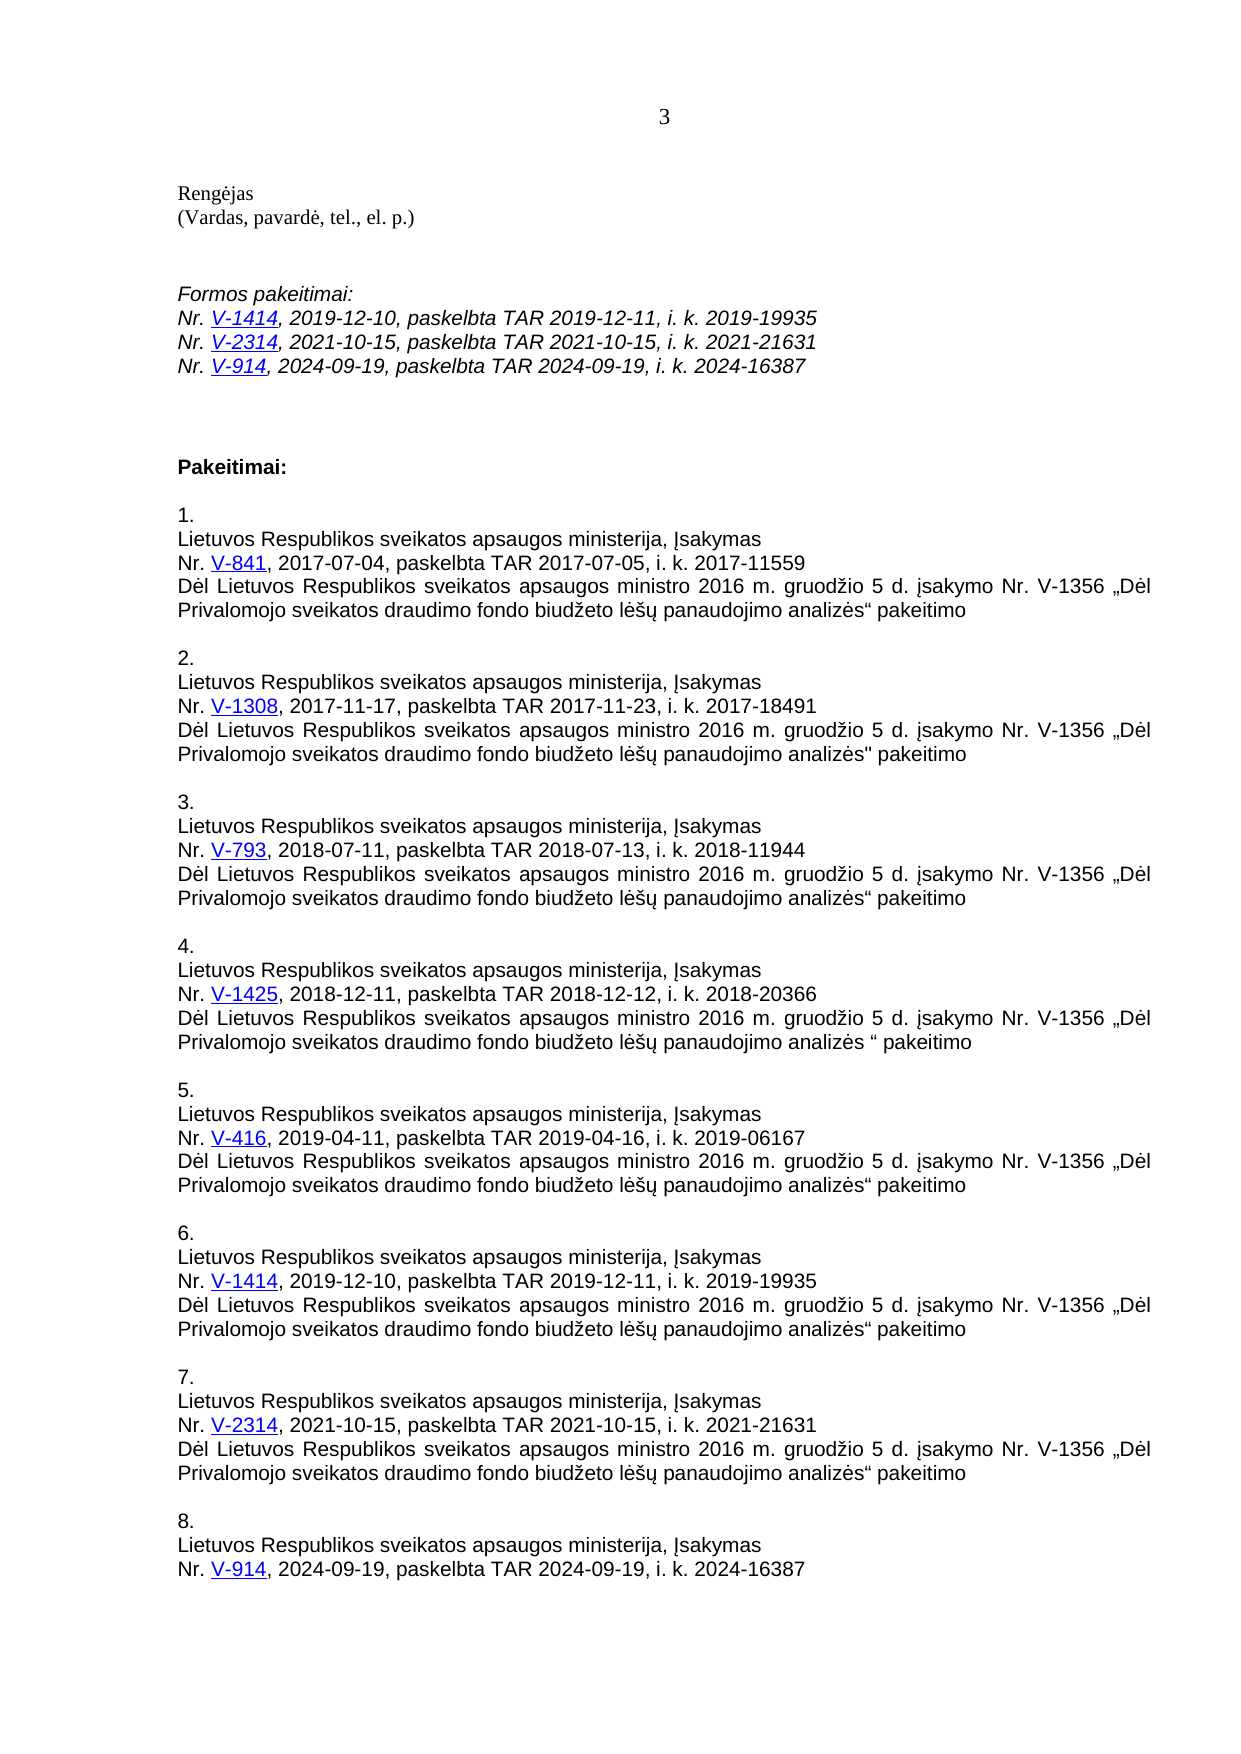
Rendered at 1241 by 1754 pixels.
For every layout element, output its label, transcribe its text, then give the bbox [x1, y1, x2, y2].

text Lietuvos Respublikos sveikatos apsaugos ministerija, Įsakymas [177, 1389, 1152, 1413]
text 2. [177, 646, 1152, 670]
text 6. [177, 1221, 1152, 1245]
text Nr. V-1308, 2017-11-17, paskelbta TAR 2017-11-23, i. k. 2017-18491 [177, 694, 1152, 718]
text Nr. V-1414, 2019-12-10, paskelbta TAR 2019-12-11, i. k. 2019-19935 [177, 306, 1152, 330]
text Nr. V-841, 2017-07-04, paskelbta TAR 2017-07-05, i. k. 2017-11559 [177, 550, 1152, 574]
text Nr. V-914, 2024-09-19, paskelbta TAR 2024-09-19, i. k. 2024-16387 [177, 1557, 1152, 1581]
text Lietuvos Respublikos sveikatos apsaugos ministerija, Įsakymas [177, 1101, 1152, 1125]
text Dėl Lietuvos Respublikos sveikatos apsaugos ministro 2016 m. gruodžio 5 d. įsakymo Nr. V-1356 „Dėl Privalomojo sveikatos draudimo fondo biudžeto lėšų panaudojimo analizės“ pakeitimo [177, 1437, 1152, 1485]
text 1. [177, 502, 1152, 526]
text Nr. V-1414, 2019-12-10, paskelbta TAR 2019-12-11, i. k. 2019-19935 [177, 1269, 1152, 1293]
text 3. [177, 790, 1152, 814]
text 4. [177, 934, 1152, 958]
text Dėl Lietuvos Respublikos sveikatos apsaugos ministro 2016 m. gruodžio 5 d. įsakymo Nr. V-1356 „Dėl Privalomojo sveikatos draudimo fondo biudžeto lėšų panaudojimo analizės“ pakeitimo [177, 862, 1152, 910]
text Nr. V-1425, 2018-12-11, paskelbta TAR 2018-12-12, i. k. 2018-20366 [177, 982, 1152, 1006]
text Lietuvos Respublikos sveikatos apsaugos ministerija, Įsakymas [177, 670, 1152, 694]
text Lietuvos Respublikos sveikatos apsaugos ministerija, Įsakymas [177, 814, 1152, 838]
text Pakeitimai: [177, 454, 1152, 478]
text Rengėjas [177, 181, 1152, 205]
text Dėl Lietuvos Respublikos sveikatos apsaugos ministro 2016 m. gruodžio 5 d. įsakymo Nr. V-1356 „Dėl Privalomojo sveikatos draudimo fondo biudžeto lėšų panaudojimo analizės" pakeitimo [177, 718, 1152, 766]
text Nr. V-2314, 2021-10-15, paskelbta TAR 2021-10-15, i. k. 2021-21631 [177, 1413, 1152, 1437]
text 8. [177, 1509, 1152, 1533]
text Nr. V-2314, 2021-10-15, paskelbta TAR 2021-10-15, i. k. 2021-21631 [177, 330, 1152, 354]
text Lietuvos Respublikos sveikatos apsaugos ministerija, Įsakymas [177, 1245, 1152, 1269]
text Dėl Lietuvos Respublikos sveikatos apsaugos ministro 2016 m. gruodžio 5 d. įsakymo Nr. V-1356 „Dėl Privalomojo sveikatos draudimo fondo biudžeto lėšų panaudojimo analizės “ pakeitimo [177, 1006, 1152, 1053]
text Dėl Lietuvos Respublikos sveikatos apsaugos ministro 2016 m. gruodžio 5 d. įsakymo Nr. V-1356 „Dėl Privalomojo sveikatos draudimo fondo biudžeto lėšų panaudojimo analizės“ pakeitimo [177, 574, 1152, 622]
text Nr. V-793, 2018-07-11, paskelbta TAR 2018-07-13, i. k. 2018-11944 [177, 838, 1152, 862]
text 5. [177, 1077, 1152, 1101]
text Lietuvos Respublikos sveikatos apsaugos ministerija, Įsakymas [177, 526, 1152, 550]
text Lietuvos Respublikos sveikatos apsaugos ministerija, Įsakymas [177, 1533, 1152, 1557]
text 7. [177, 1365, 1152, 1389]
text Nr. V-416, 2019-04-11, paskelbta TAR 2019-04-16, i. k. 2019-06167 [177, 1125, 1152, 1149]
text Lietuvos Respublikos sveikatos apsaugos ministerija, Įsakymas [177, 958, 1152, 982]
text (Vardas, pavardė, tel., el. p.) [177, 205, 1152, 229]
text Dėl Lietuvos Respublikos sveikatos apsaugos ministro 2016 m. gruodžio 5 d. įsakymo Nr. V-1356 „Dėl Privalomojo sveikatos draudimo fondo biudžeto lėšų panaudojimo analizės“ pakeitimo [177, 1293, 1152, 1341]
text Dėl Lietuvos Respublikos sveikatos apsaugos ministro 2016 m. gruodžio 5 d. įsakymo Nr. V-1356 „Dėl Privalomojo sveikatos draudimo fondo biudžeto lėšų panaudojimo analizės“ pakeitimo [177, 1149, 1152, 1197]
text Formos pakeitimai: [177, 282, 1152, 306]
text Nr. V-914, 2024-09-19, paskelbta TAR 2024-09-19, i. k. 2024-16387 [177, 354, 1152, 378]
